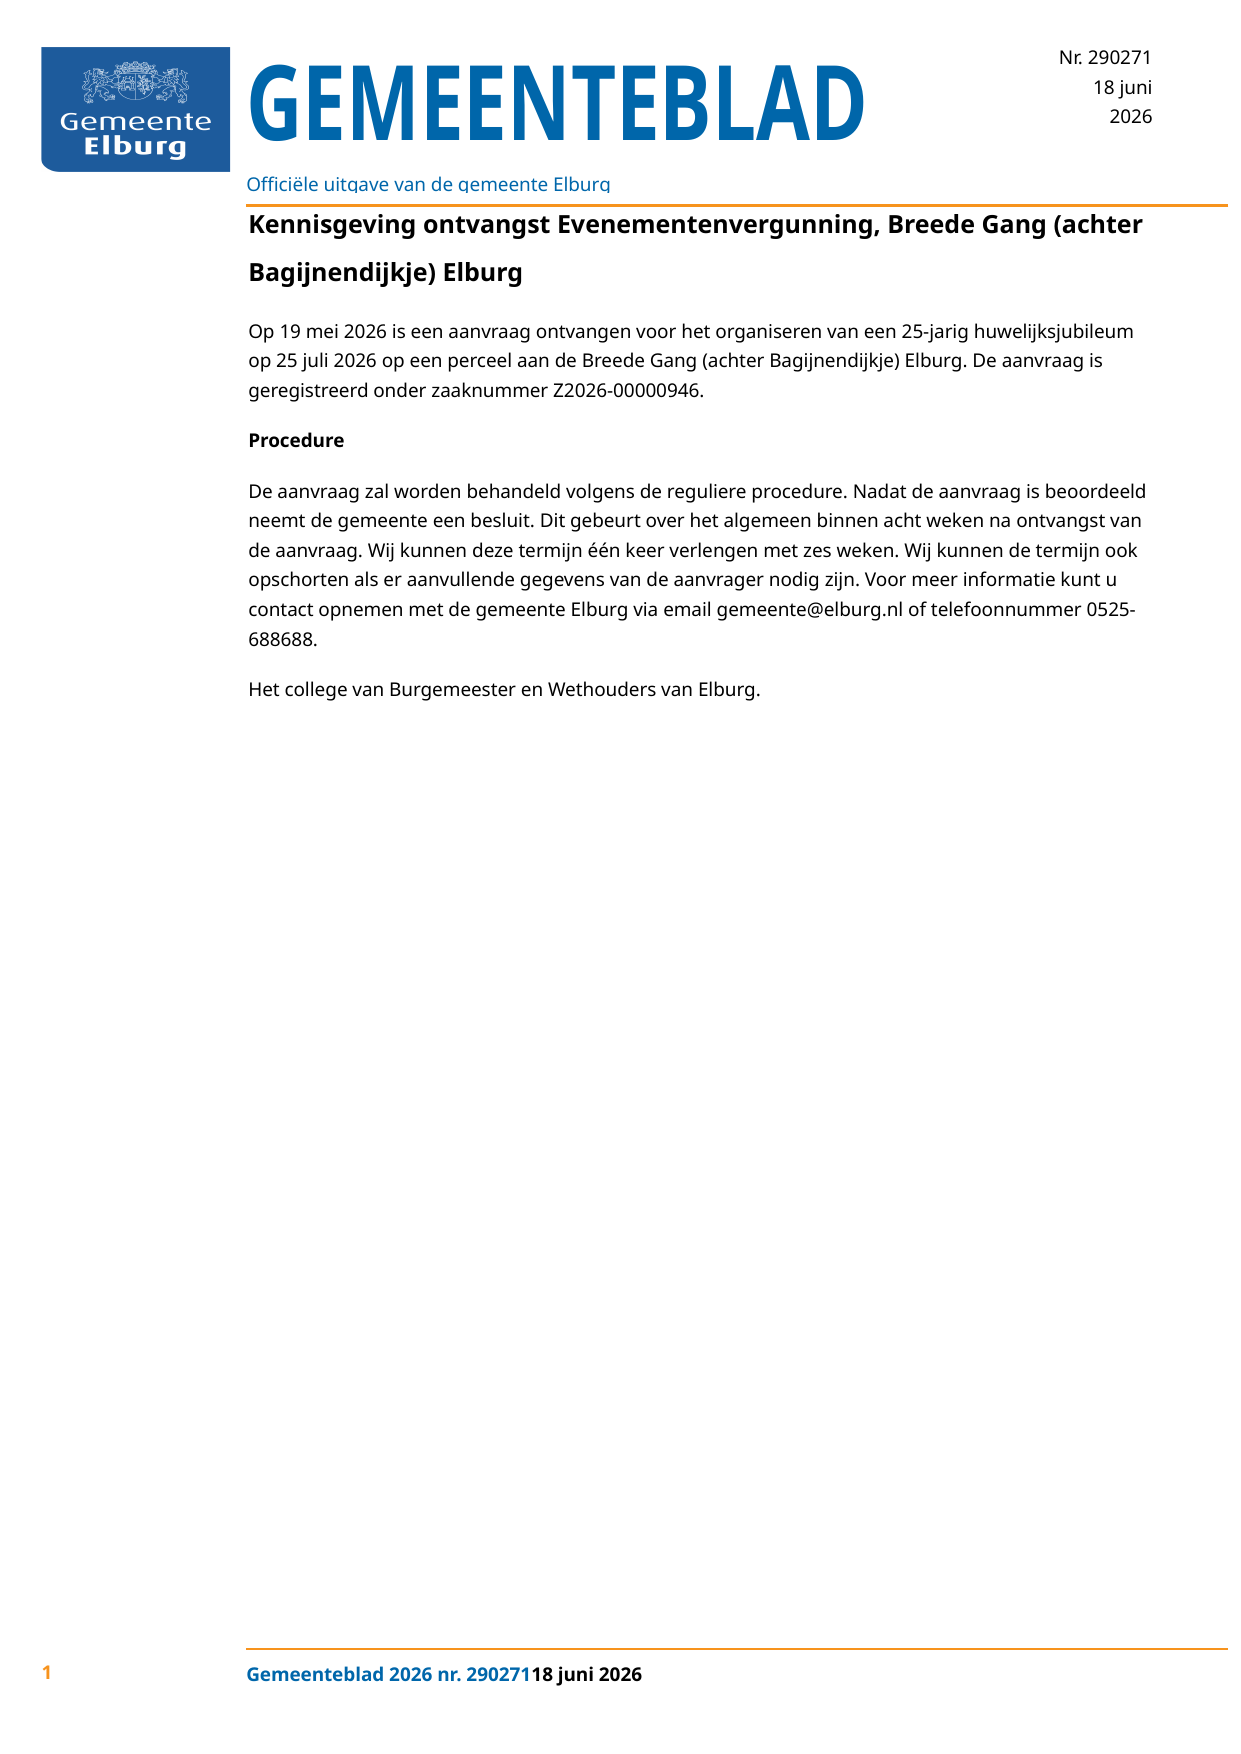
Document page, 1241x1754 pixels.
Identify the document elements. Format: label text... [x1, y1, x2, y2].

picture [41, 47, 231, 172]
text Procedure [248, 427, 1152, 453]
text Op 19 mei 2026 is een aanvraag ontvangen voor het organiseren van een 25-jarig huwelijksjubileum op 25 juli 2026 op een perceel aan de Breede Gang (achter Bagijnendijkje) Elburg. De aanvraag is geregistreerd onder zaaknummer Z2026-00000946. [248, 318, 1152, 403]
text De aanvraag zal worden behandeld volgens de reguliere procedure. Nadat de aanvraag is beoordeeld neemt de gemeente een besluit. Dit gebeurt over het algemeen binnen acht weken na ontvangst van de aanvraag. Wij kunnen deze termijn één keer verlengen met zes weken. Wij kunnen de termijn ook opschorten als er aanvullende gegevens van de aanvrager nodig zijn. Voor meer informatie kunt u contact opnemen met de gemeente Elburg via email gemeente@elburg.nl of telefoonnummer 0525-688688. [248, 478, 1152, 652]
text Kennisgeving ontvangst Evenementenvergunning, Breede Gang (achter Bagijnendijkje) Elburg [248, 207, 1152, 288]
text Het college van Burgemeester en Wethouders van Elburg. [248, 676, 1152, 702]
